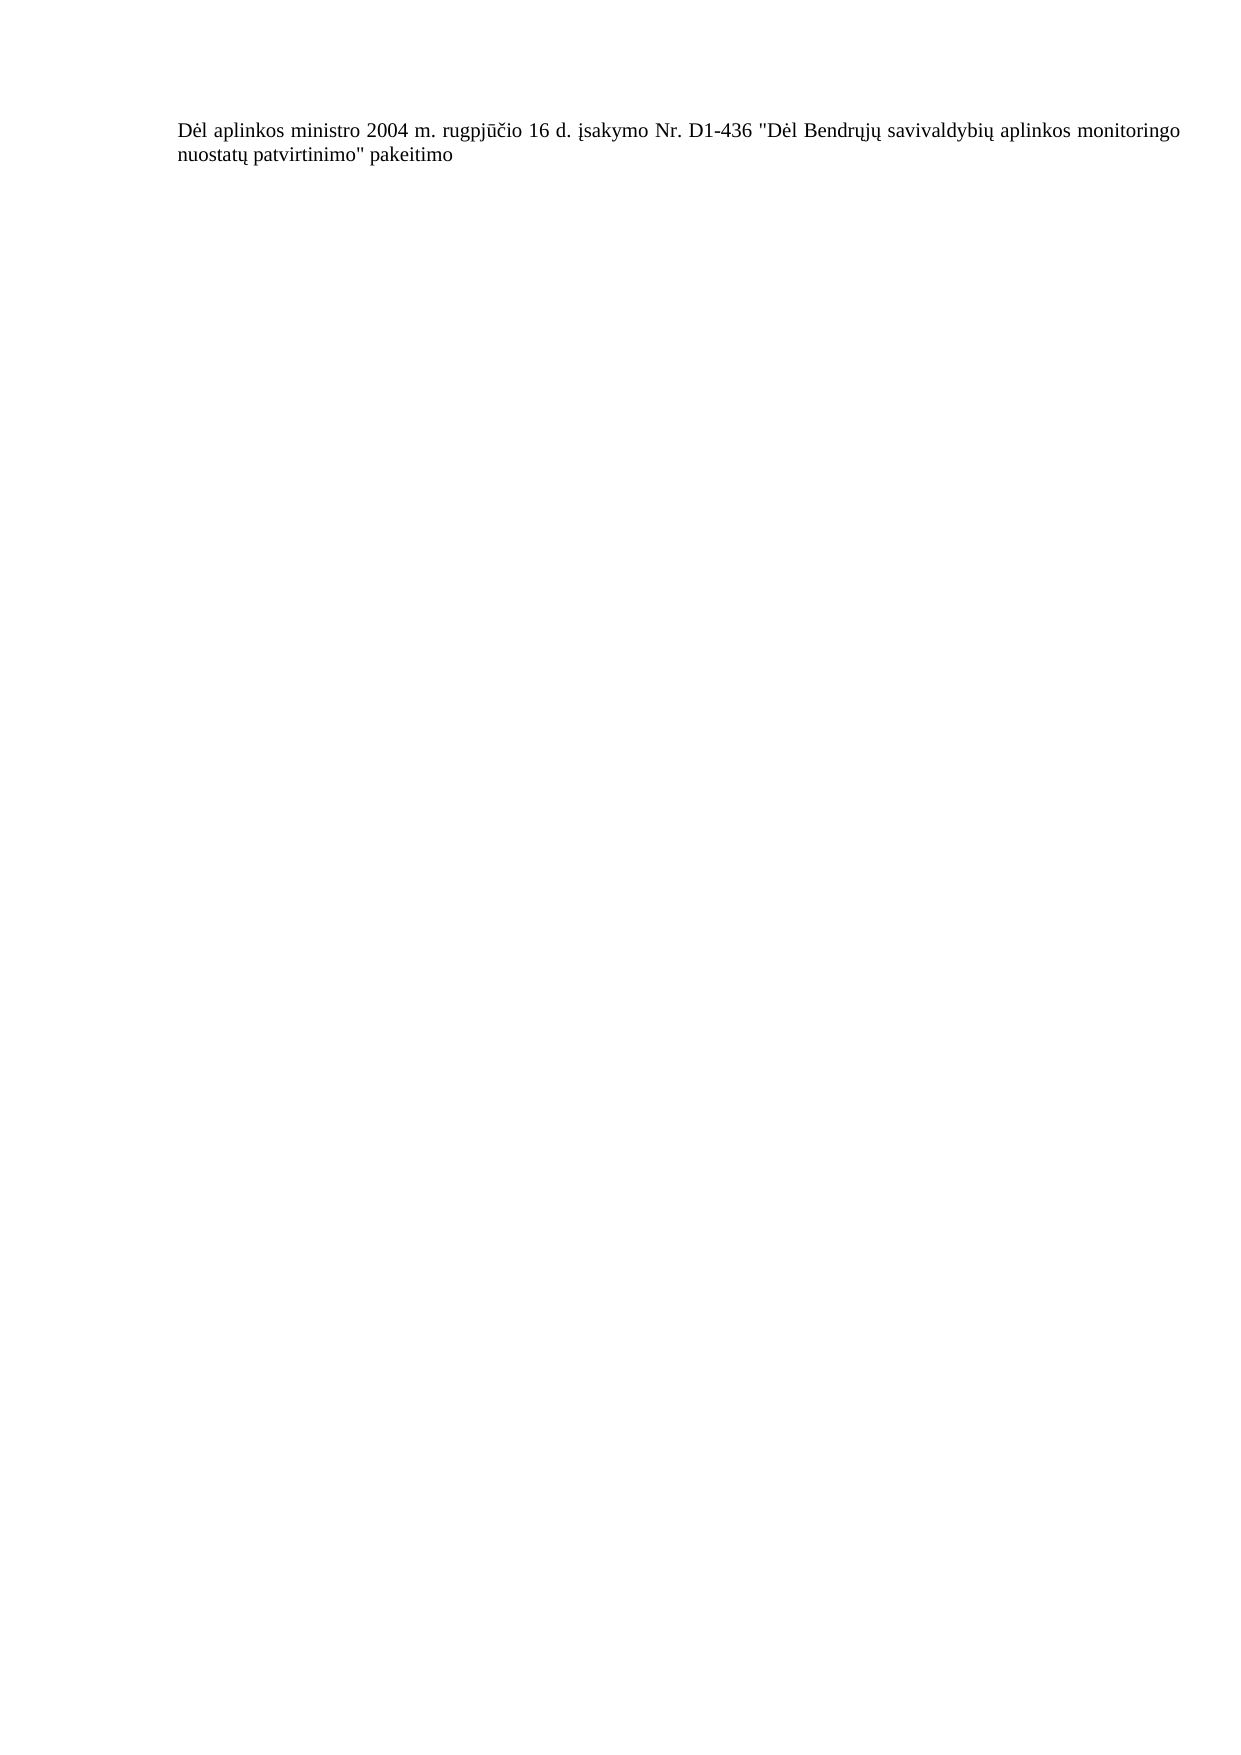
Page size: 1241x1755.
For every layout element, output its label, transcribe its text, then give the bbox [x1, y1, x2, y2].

text Dėl aplinkos ministro 2004 m. rugpjūčio 16 d. įsakymo Nr. D1-436 "Dėl Bendrųjų savivaldybių aplinkos monitoringo nuostatų patvirtinimo" pakeitimo [177, 118, 1181, 166]
